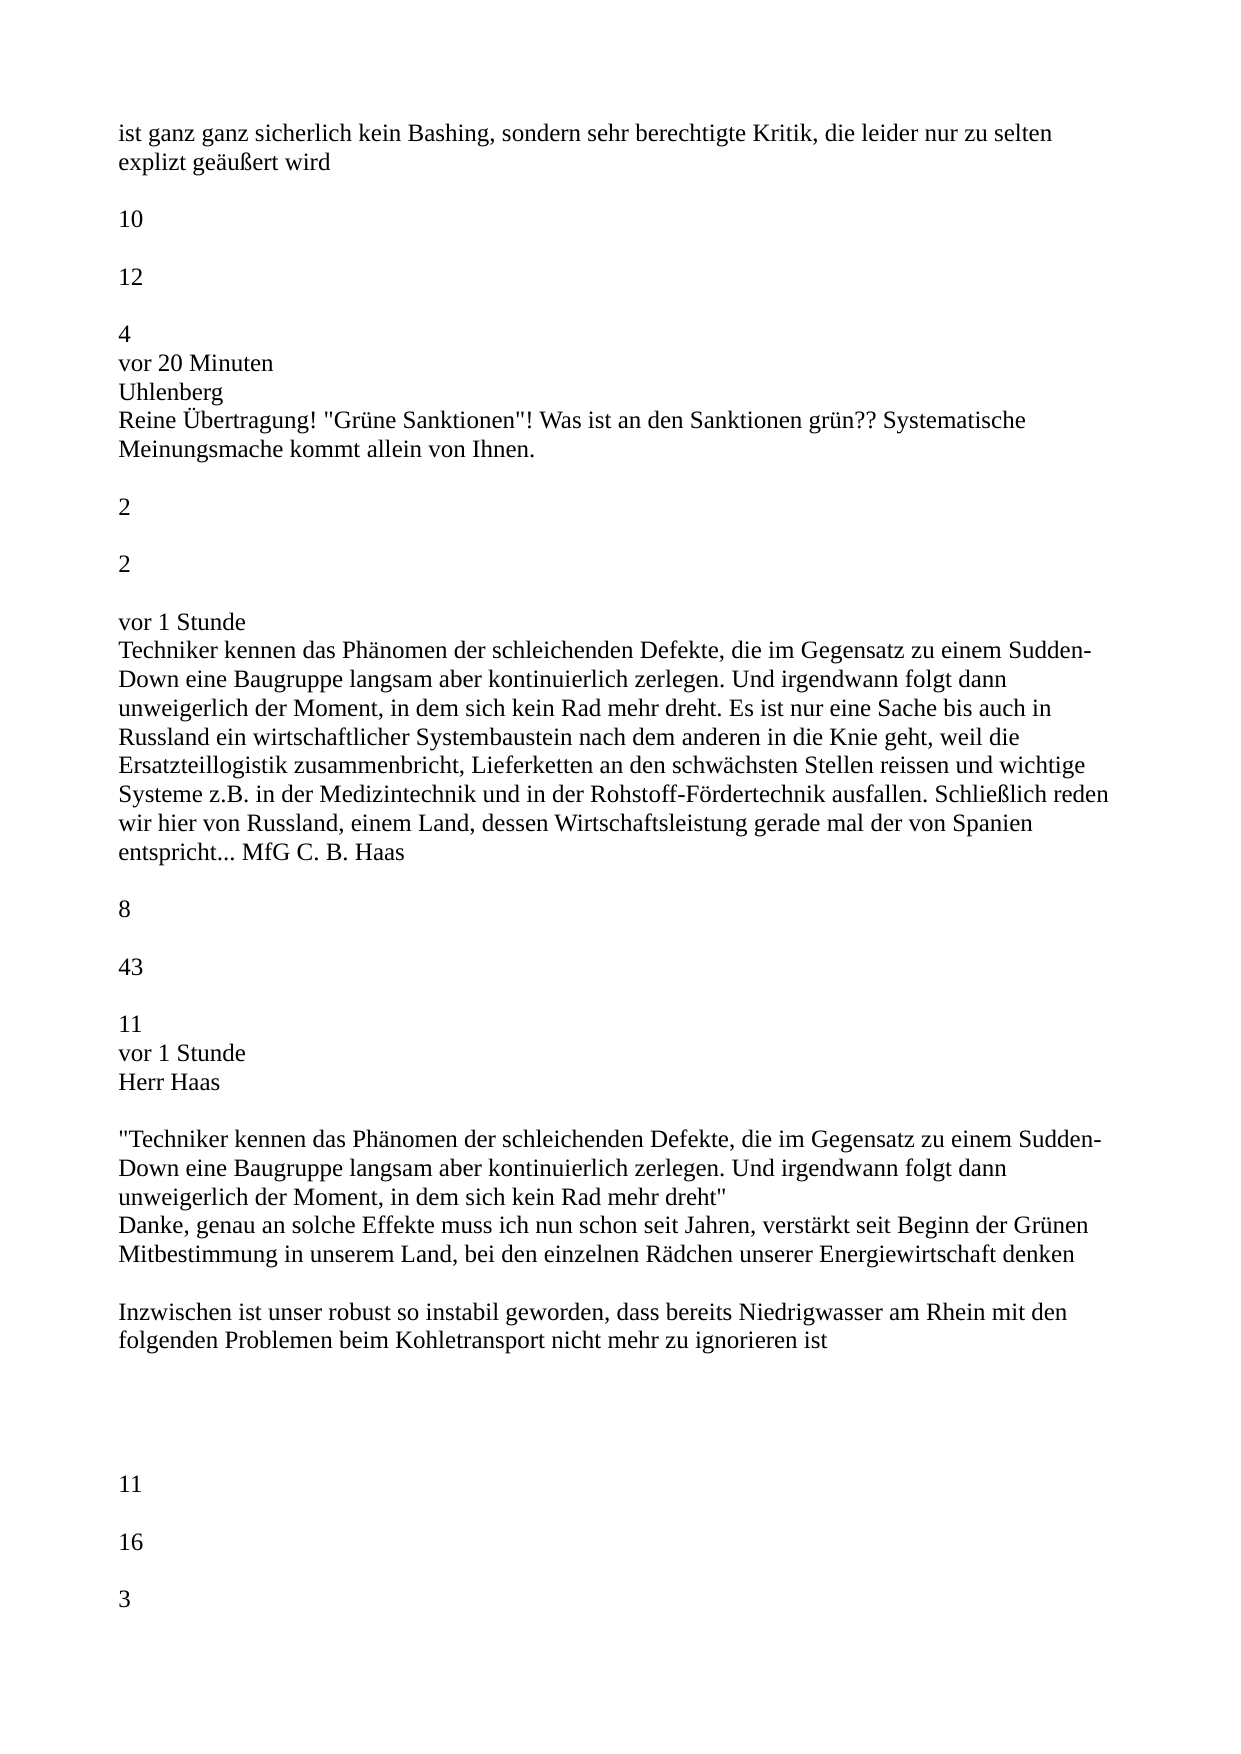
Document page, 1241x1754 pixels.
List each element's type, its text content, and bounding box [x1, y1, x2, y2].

text vor 20 Minuten [118, 348, 1122, 377]
text Techniker kennen das Phänomen der schleichenden Defekte, die im Gegensatz zu einem Sudden-Down eine Baugruppe langsam aber kontinuierlich zerlegen. Und irgendwann folgt dann unweigerlich der Moment, in dem sich kein Rad mehr dreht. Es ist nur eine Sache bis auch in Russland ein wirtschaftlicher Systembaustein nach dem anderen in die Knie geht, weil die Ersatzteillogistik zusammenbricht, Lieferketten an den schwächsten Stellen reissen und wichtige Systeme z.B. in der Medizintechnik und in der Rohstoff-Fördertechnik ausfallen. Schließlich reden wir hier von Russland, einem Land, dessen Wirtschaftsleistung gerade mal der von Spanien entspricht... MfG C. B. Haas [118, 636, 1122, 866]
text 10 [118, 204, 1122, 233]
text Uhlenberg [118, 377, 1122, 406]
text 16 [118, 1527, 1122, 1556]
text 2 [118, 549, 1122, 578]
text 11 [118, 1469, 1122, 1498]
text 11 [118, 1009, 1122, 1038]
text Danke, genau an solche Effekte muss ich nun schon seit Jahren, verstärkt seit Beginn der Grünen Mitbestimmung in unserem Land, bei den einzelnen Rädchen unserer Energiewirtschaft denken [118, 1211, 1122, 1268]
text Inzwischen ist unser robust so instabil geworden, dass bereits Niedrigwasser am Rhein mit den folgenden Problemen beim Kohletransport nicht mehr zu ignorieren ist [118, 1297, 1122, 1354]
text 8 [118, 894, 1122, 923]
text vor 1 Stunde [118, 607, 1122, 636]
text 2 [118, 492, 1122, 521]
text 4 [118, 319, 1122, 348]
text 43 [118, 952, 1122, 981]
text 3 [118, 1584, 1122, 1613]
text vor 1 Stunde [118, 1038, 1122, 1067]
text Reine Übertragung! "Grüne Sanktionen"! Was ist an den Sanktionen grün?? Systematische Meinungsmache kommt allein von Ihnen. [118, 406, 1122, 463]
text Herr Haas [118, 1067, 1122, 1096]
text ist ganz ganz sicherlich kein Bashing, sondern sehr berechtigte Kritik, die leider nur zu selten explizt geäußert wird [118, 118, 1122, 176]
text "Techniker kennen das Phänomen der schleichenden Defekte, die im Gegensatz zu einem Sudden-Down eine Baugruppe langsam aber kontinuierlich zerlegen. Und irgendwann folgt dann unweigerlich der Moment, in dem sich kein Rad mehr dreht" [118, 1124, 1122, 1211]
text 12 [118, 262, 1122, 291]
